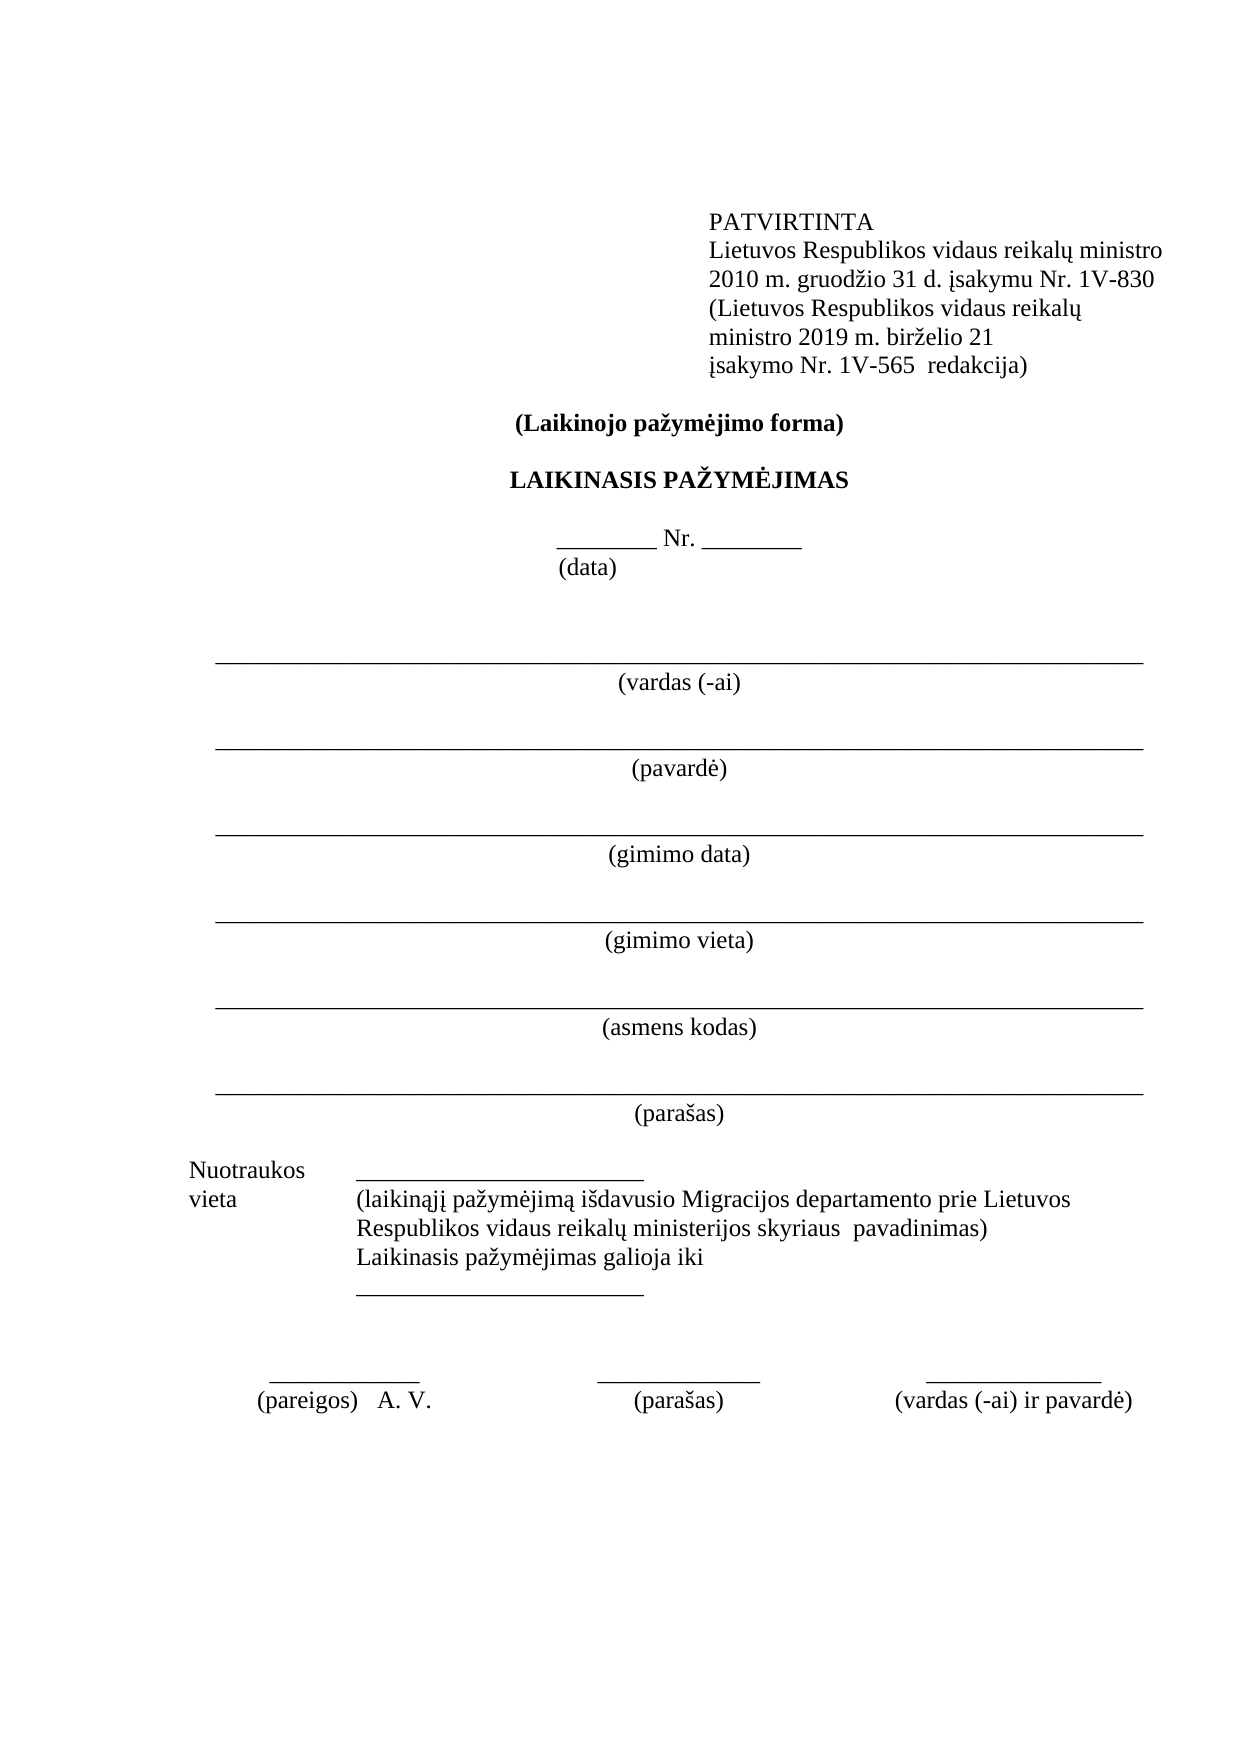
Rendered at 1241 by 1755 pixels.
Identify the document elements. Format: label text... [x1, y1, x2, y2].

table_header Nuotraukos vieta [177, 1155, 345, 1242]
text (vardas (-ai) [177, 667, 1181, 695]
table_header ____________ (pareigos) A. V. [177, 1357, 511, 1414]
text (Laikinojo pažymėjimo forma) [177, 408, 1181, 437]
text (Lietuvos Respublikos vidaus reikalų [177, 293, 1181, 322]
text (gimimo vieta) [177, 925, 1181, 954]
text (asmens kodas) [177, 1012, 1181, 1040]
table_header ______________ (vardas (-ai) ir pavardė) [846, 1357, 1181, 1414]
text (data) [177, 552, 1181, 580]
table_cell [177, 1242, 345, 1299]
text (parašas) [177, 1098, 1181, 1127]
table_cell Laikinasis pažymėjimas galioja iki _______________________ [345, 1242, 1204, 1299]
text (pavardė) [177, 753, 1181, 782]
text LAIKINASIS PAŽYMĖJIMAS [177, 465, 1181, 494]
text (gimimo data) [177, 839, 1181, 868]
text Lietuvos Respublikos vidaus reikalų ministro 2010 m. gruodžio 31 d. įsakymu Nr. 1V-830 [709, 235, 1181, 293]
text ________ Nr. ________ [177, 523, 1181, 552]
text įsakymo Nr. 1V-565 redakcija) [709, 350, 1181, 379]
text ministro 2019 m. birželio 21 [709, 322, 1181, 350]
table_header _______________________ (laikinąjį pažymėjimą išdavusio Migracijos departamento prie Lietuvos Respublikos vidaus reikalų ministerijos skyriaus pavadinimas) [345, 1155, 1204, 1242]
text PATVIRTINTA [177, 207, 1181, 235]
table_header _____________ (parašas) [511, 1357, 846, 1414]
